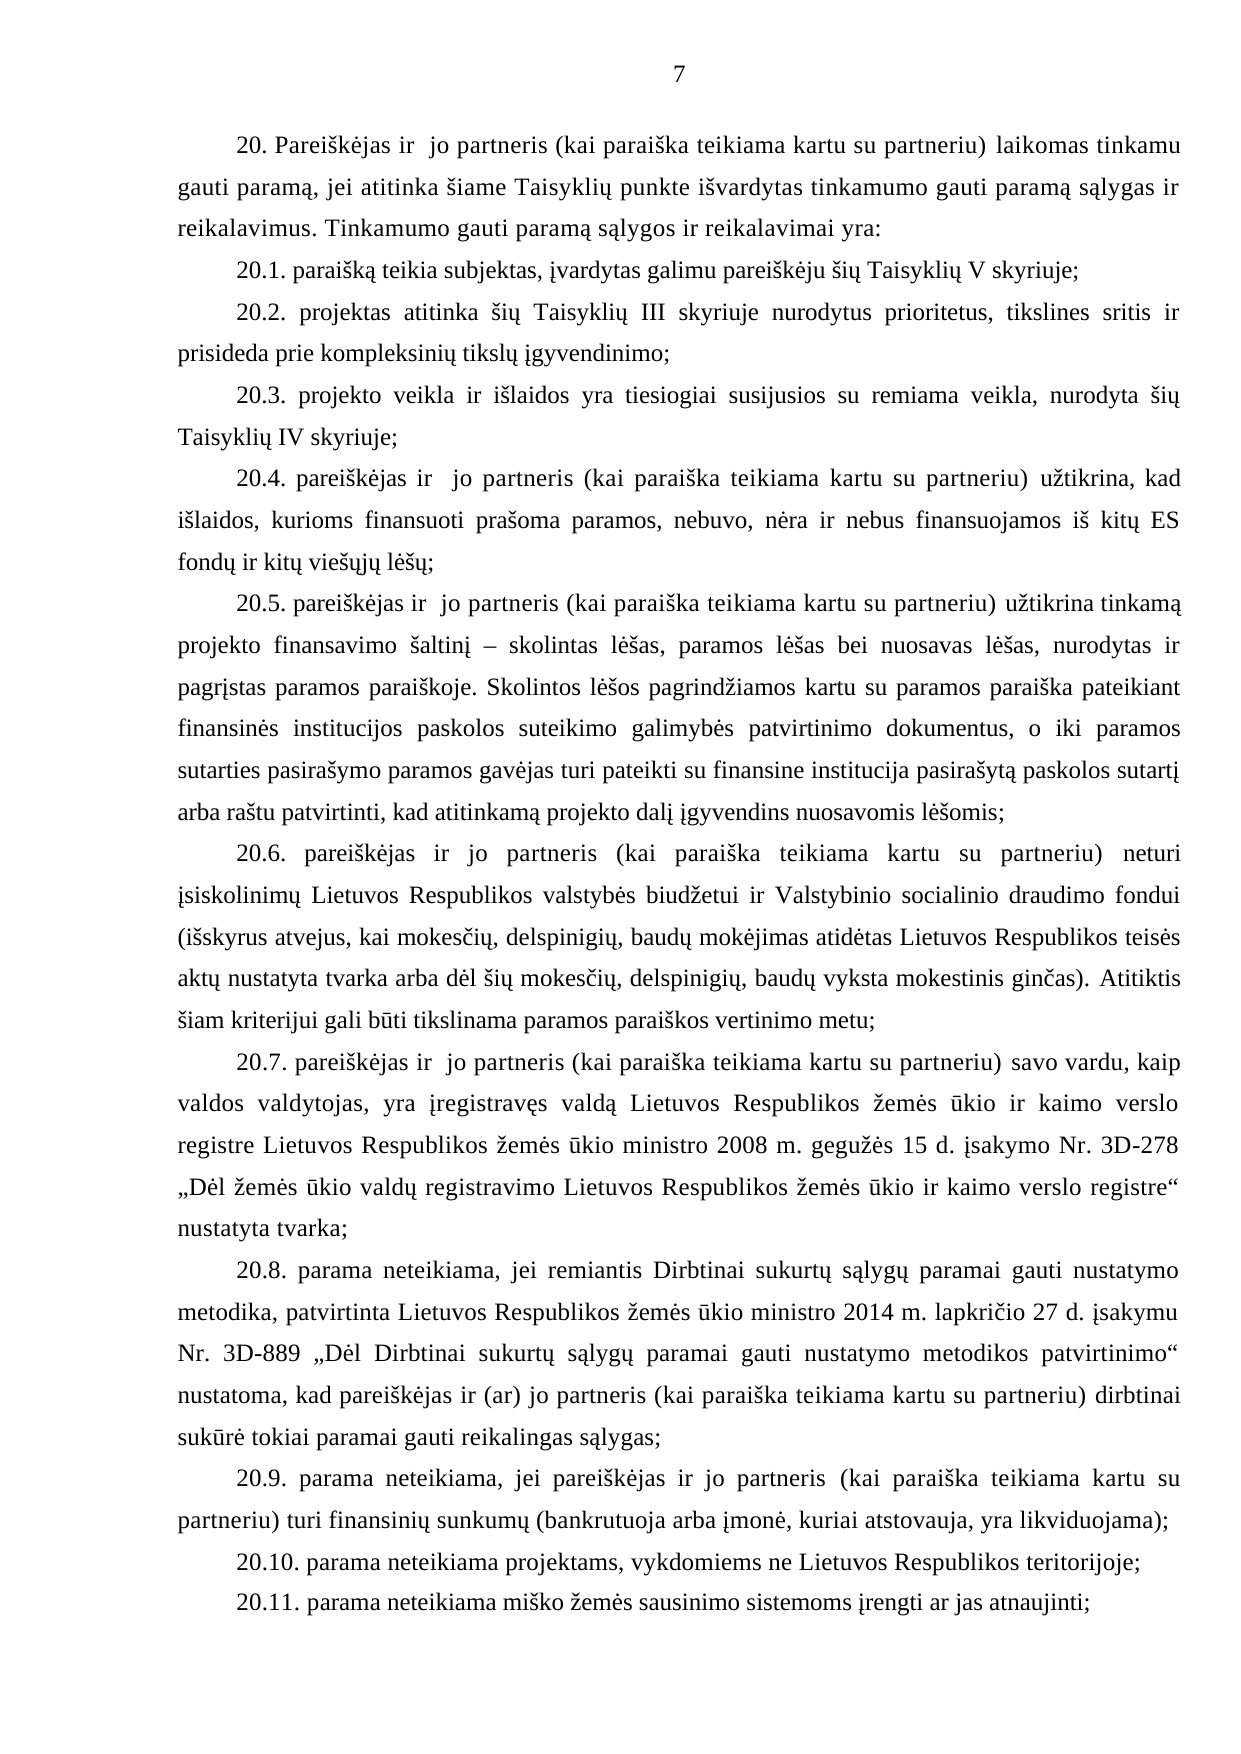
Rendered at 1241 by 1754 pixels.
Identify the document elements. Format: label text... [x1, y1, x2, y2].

text 20.3. projekto veikla ir išlaidos yra tiesiogiai susijusios su remiama veikla, nurodyta šių Taisyklių IV skyriuje; [177, 380, 1181, 451]
text 20.6. pareiškėjas ir jo partneris (kai paraiška teikiama kartu su partneriu) neturi įsiskolinimų Lietuvos Respublikos valstybės biudžetui ir Valstybinio socialinio draudimo fondui (išskyrus atvejus, kai mokesčių, delspinigių, baudų mokėjimas atidėtas Lietuvos Respublikos teisės aktų nustatyta tvarka arba dėl šių mokesčių, delspinigių, baudų vyksta mokestinis ginčas). Atitiktis šiam kriterijui gali būti tikslinama paramos paraiškos vertinimo metu; [177, 838, 1181, 1034]
text 20.5. pareiškėjas ir jo partneris (kai paraiška teikiama kartu su partneriu) užtikrina tinkamą projekto finansavimo šaltinį – skolintas lėšas, paramos lėšas bei nuosavas lėšas, nurodytas ir pagrįstas paramos paraiškoje. Skolintos lėšos pagrindžiamos kartu su paramos paraiška pateikiant finansinės institucijos paskolos suteikimo galimybės patvirtinimo dokumentus, o iki paramos sutarties pasirašymo paramos gavėjas turi pateikti su finansine institucija pasirašytą paskolos sutartį arba raštu patvirtinti, kad atitinkamą projekto dalį įgyvendins nuosavomis lėšomis; [177, 588, 1181, 826]
text 20.2. projektas atitinka šių Taisyklių III skyriuje nurodytus prioritetus, tikslines sritis ir prisideda prie kompleksinių tikslų įgyvendinimo; [177, 297, 1181, 367]
text 20.8. parama neteikiama, jei remiantis Dirbtinai sukurtų sąlygų paramai gauti nustatymo metodika, patvirtinta Lietuvos Respublikos žemės ūkio ministro 2014 m. lapkričio 27 d. įsakymu Nr. 3D-889 „Dėl Dirbtinai sukurtų sąlygų paramai gauti nustatymo metodikos patvirtinimo“ nustatoma, kad pareiškėjas ir (ar) jo partneris (kai paraiška teikiama kartu su partneriu) dirbtinai sukūrė tokiai paramai gauti reikalingas sąlygas; [177, 1255, 1181, 1451]
text 20. Pareiškėjas ir jo partneris (kai paraiška teikiama kartu su partneriu) laikomas tinkamu gauti paramą, jei atitinka šiame Taisyklių punkte išvardytas tinkamumo gauti paramą sąlygas ir reikalavimus. Tinkamumo gauti paramą sąlygos ir reikalavimai yra: [177, 130, 1181, 242]
text 20.9. parama neteikiama, jei pareiškėjas ir jo partneris (kai paraiška teikiama kartu su partneriu) turi finansinių sunkumų (bankrutuoja arba įmonė, kuriai atstovauja, yra likviduojama); [177, 1463, 1181, 1534]
text 20.7. pareiškėjas ir jo partneris (kai paraiška teikiama kartu su partneriu) savo vardu, kaip valdos valdytojas, yra įregistravęs valdą Lietuvos Respublikos žemės ūkio ir kaimo verslo registre Lietuvos Respublikos žemės ūkio ministro 2008 m. gegužės 15 d. įsakymo Nr. 3D-278 „Dėl žemės ūkio valdų registravimo Lietuvos Respublikos žemės ūkio ir kaimo verslo registre“ nustatyta tvarka; [177, 1047, 1181, 1242]
text 20.4. pareiškėjas ir jo partneris (kai paraiška teikiama kartu su partneriu) užtikrina, kad išlaidos, kurioms finansuoti prašoma paramos, nebuvo, nėra ir nebus finansuojamos iš kitų ES fondų ir kitų viešųjų lėšų; [177, 463, 1181, 576]
text 20.11. parama neteikiama miško žemės sausinimo sistemoms įrengti ar jas atnaujinti; [177, 1587, 1181, 1616]
text 20.1. paraišką teikia subjektas, įvardytas galimu pareiškėju šių Taisyklių V skyriuje; [177, 255, 1181, 284]
text 20.10. parama neteikiama projektams, vykdomiems ne Lietuvos Respublikos teritorijoje; [177, 1547, 1181, 1576]
